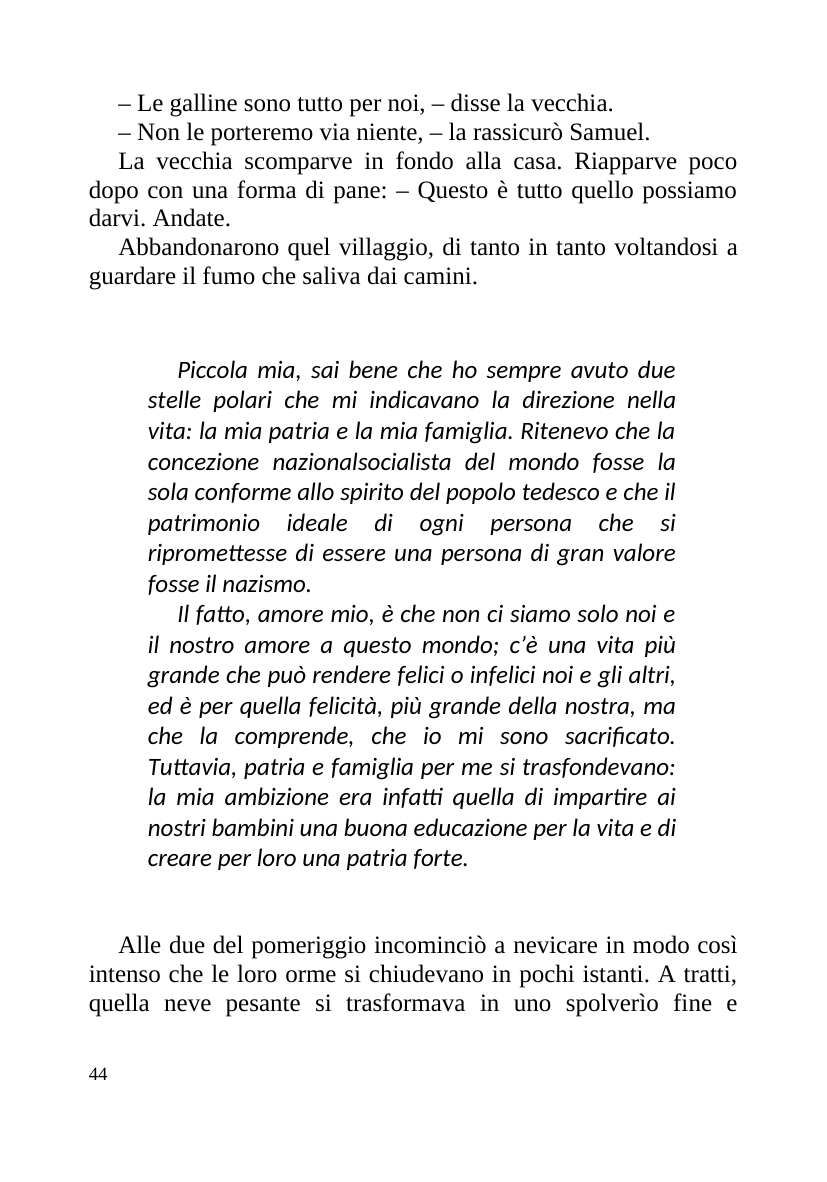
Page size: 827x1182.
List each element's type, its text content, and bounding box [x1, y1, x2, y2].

text Abbandonarono quel villaggio, di tanto in tanto voltandosi a guardare il fumo che saliva dai camini. [88, 232, 738, 290]
text ‒ Le galline sono tutto per noi, ‒ disse la vecchia. [88, 88, 738, 117]
text Alle due del pomeriggio incominciò a nevicare in modo così intenso che le loro orme si chiudevano in pochi istanti. A tratti, quella neve pesante si trasformava in uno spolverìo fine e [88, 931, 738, 1017]
text Piccola mia, sai bene che ho sempre avuto due stelle polari che mi indicavano la direzione nella vita: la mia patria e la mia famiglia. Ritenevo che la concezione nazionalsocialista del mondo fosse la sola conforme allo spirito del popolo tedesco e che il patrimonio ideale di ogni persona che si ripromettesse di essere una persona di gran valore fosse il nazismo. [148, 354, 679, 598]
text Il fatto, amore mio, è che non ci siamo solo noi e il nostro amore a questo mondo; c’è una vita più grande che può rendere felici o infelici noi e gli altri, ed è per quella felicità, più grande della nostra, ma che la comprende, che io mi sono sacrificato. Tuttavia, patria e famiglia per me si trasfondevano: la mia ambizione era infatti quella di impartire ai nostri bambini una buona educazione per la vita e di creare per loro una patria forte. [148, 598, 679, 873]
text La vecchia scomparve in fondo alla casa. Riapparve poco dopo con una forma di pane: ‒ Questo è tutto quello possiamo darvi. Andate. [88, 146, 738, 232]
text ‒ Non le porteremo via niente, ‒ la rassicurò Samuel. [88, 117, 738, 146]
